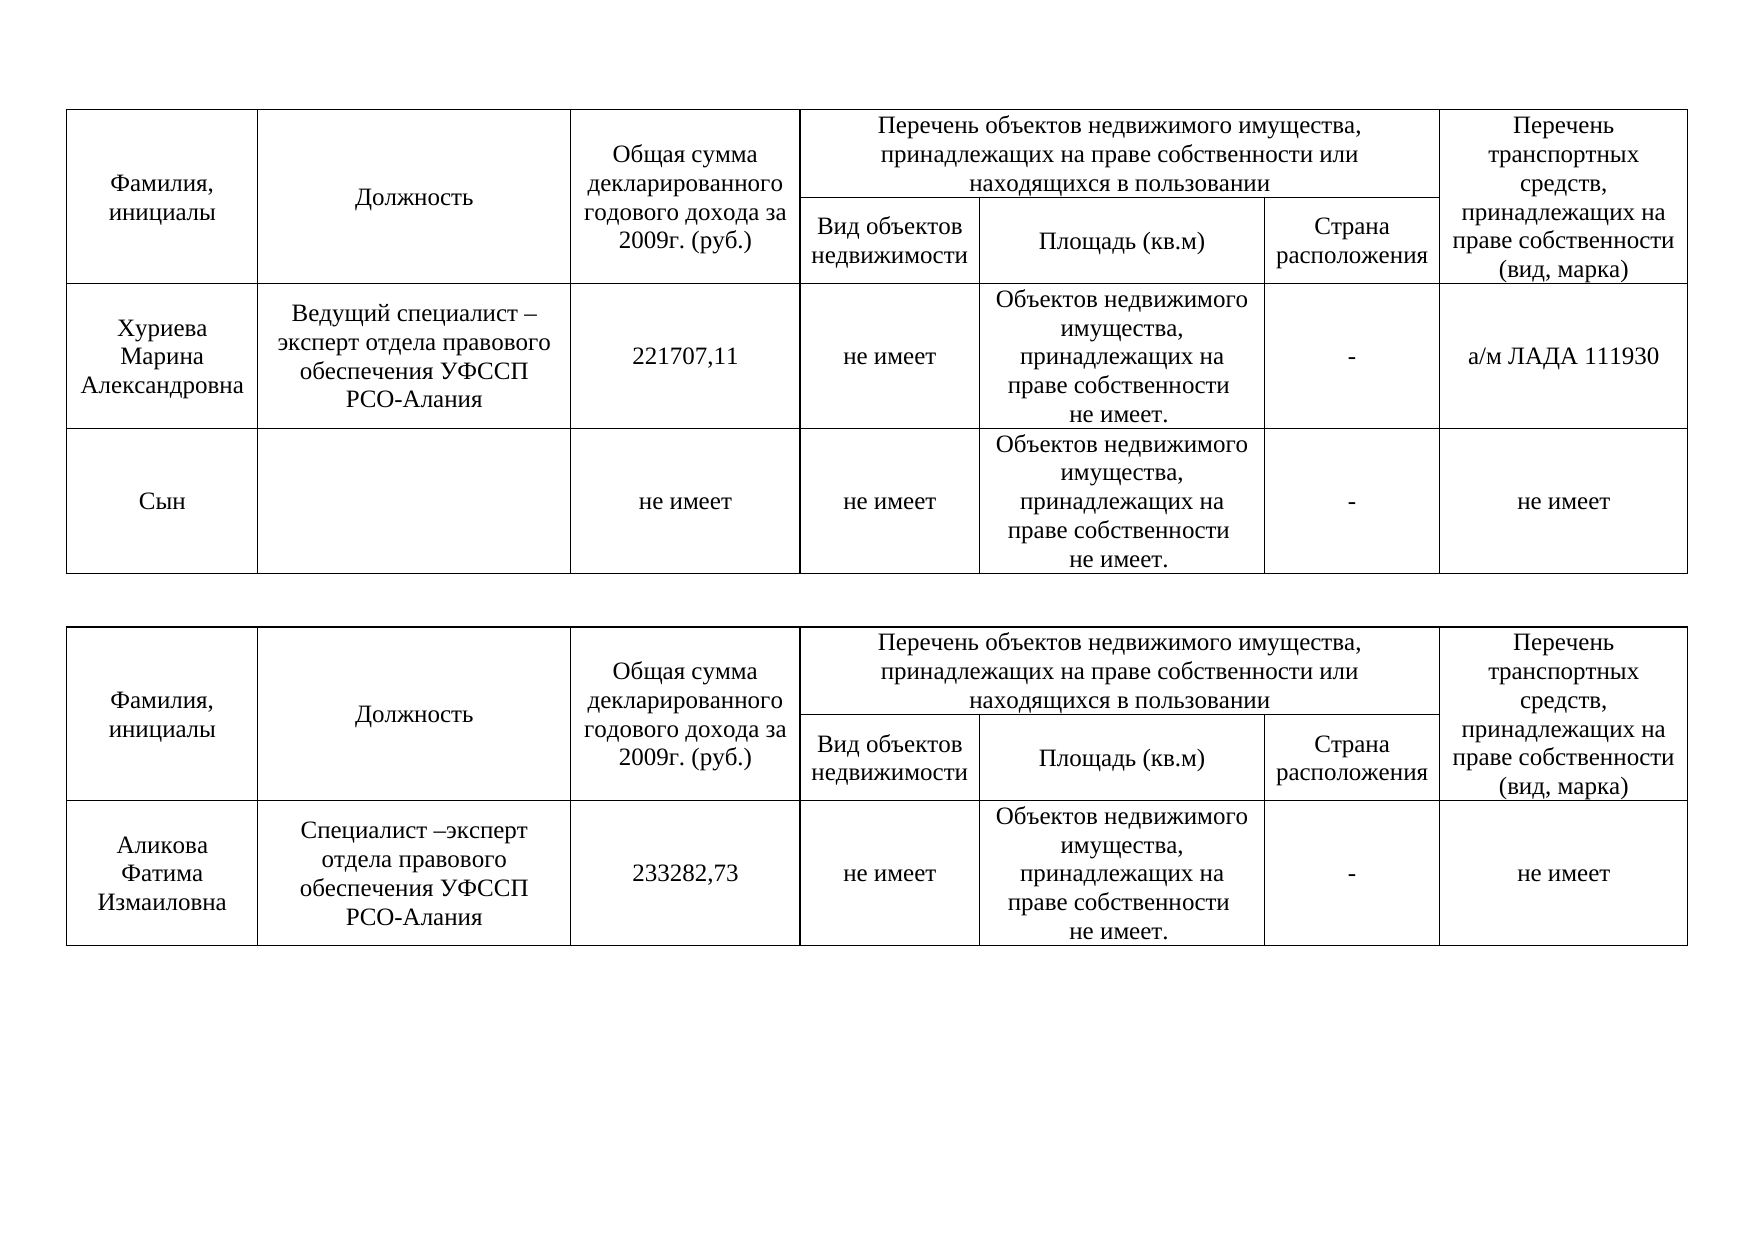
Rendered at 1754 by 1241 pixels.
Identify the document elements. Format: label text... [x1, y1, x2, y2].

table_cell - [1265, 429, 1439, 572]
table_cell Страна расположения [1265, 198, 1439, 283]
table_header Перечень объектов недвижимого имущества, принадлежащих на праве собственности или находящихся в пользовании [801, 628, 1439, 714]
table_cell Объектов недвижимого имущества, принадлежащих на праве собственности не имеет. [980, 429, 1264, 572]
table_header Общая сумма декларированного годового дохода за 2009г. (руб.) [571, 110, 799, 283]
table_cell Ведущий специалист –эксперт отдела правового обеспечения УФССП РСО-Алания [258, 284, 570, 428]
table_header Должность [258, 110, 570, 283]
table_header Перечень объектов недвижимого имущества, принадлежащих на праве собственности или находящихся в пользовании [801, 110, 1439, 197]
table_cell Площадь (кв.м) [980, 198, 1264, 283]
table_cell не имеет [801, 801, 979, 945]
table_cell - [1265, 801, 1439, 945]
table_cell Страна расположения [1265, 715, 1439, 800]
table_cell Площадь (кв.м) [980, 715, 1264, 800]
table_header Перечень транспортных средств, принадлежащих на праве собственности (вид, марка) [1440, 628, 1687, 800]
table_cell сын [67, 429, 257, 572]
table_cell не имеет [801, 284, 979, 428]
table_cell Хуриева Марина Александровна [67, 284, 257, 428]
table_cell - [1265, 284, 1439, 428]
table_header Фамилия, инициалы [67, 628, 257, 800]
table_cell Объектов недвижимого имущества, принадлежащих на праве собственности не имеет. [980, 284, 1264, 428]
table_cell Вид объектов недвижимости [801, 198, 979, 283]
table_header Фамилия, инициалы [67, 110, 257, 283]
table_cell не имеет [1440, 801, 1687, 945]
table_cell не имеет [801, 429, 979, 572]
table_cell Объектов недвижимого имущества, принадлежащих на праве собственности не имеет. [980, 801, 1264, 945]
table_cell 233282,73 [571, 801, 799, 945]
table_cell Вид объектов недвижимости [801, 715, 979, 800]
table_cell Специалист –эксперт отдела правового обеспечения УФССП РСО-Алания [258, 801, 570, 945]
table_header Должность [258, 628, 570, 800]
table_cell Аликова Фатима Измаиловна [67, 801, 257, 945]
table_cell [258, 429, 570, 572]
table_header Общая сумма декларированного годового дохода за 2009г. (руб.) [571, 628, 799, 800]
table_cell не имеет [571, 429, 799, 572]
table_header Перечень транспортных средств, принадлежащих на праве собственности (вид, марка) [1440, 110, 1687, 283]
table_cell не имеет [1440, 429, 1687, 572]
table_cell а/м ЛАДА 111930 [1440, 284, 1687, 428]
table_cell 221707,11 [571, 284, 799, 428]
